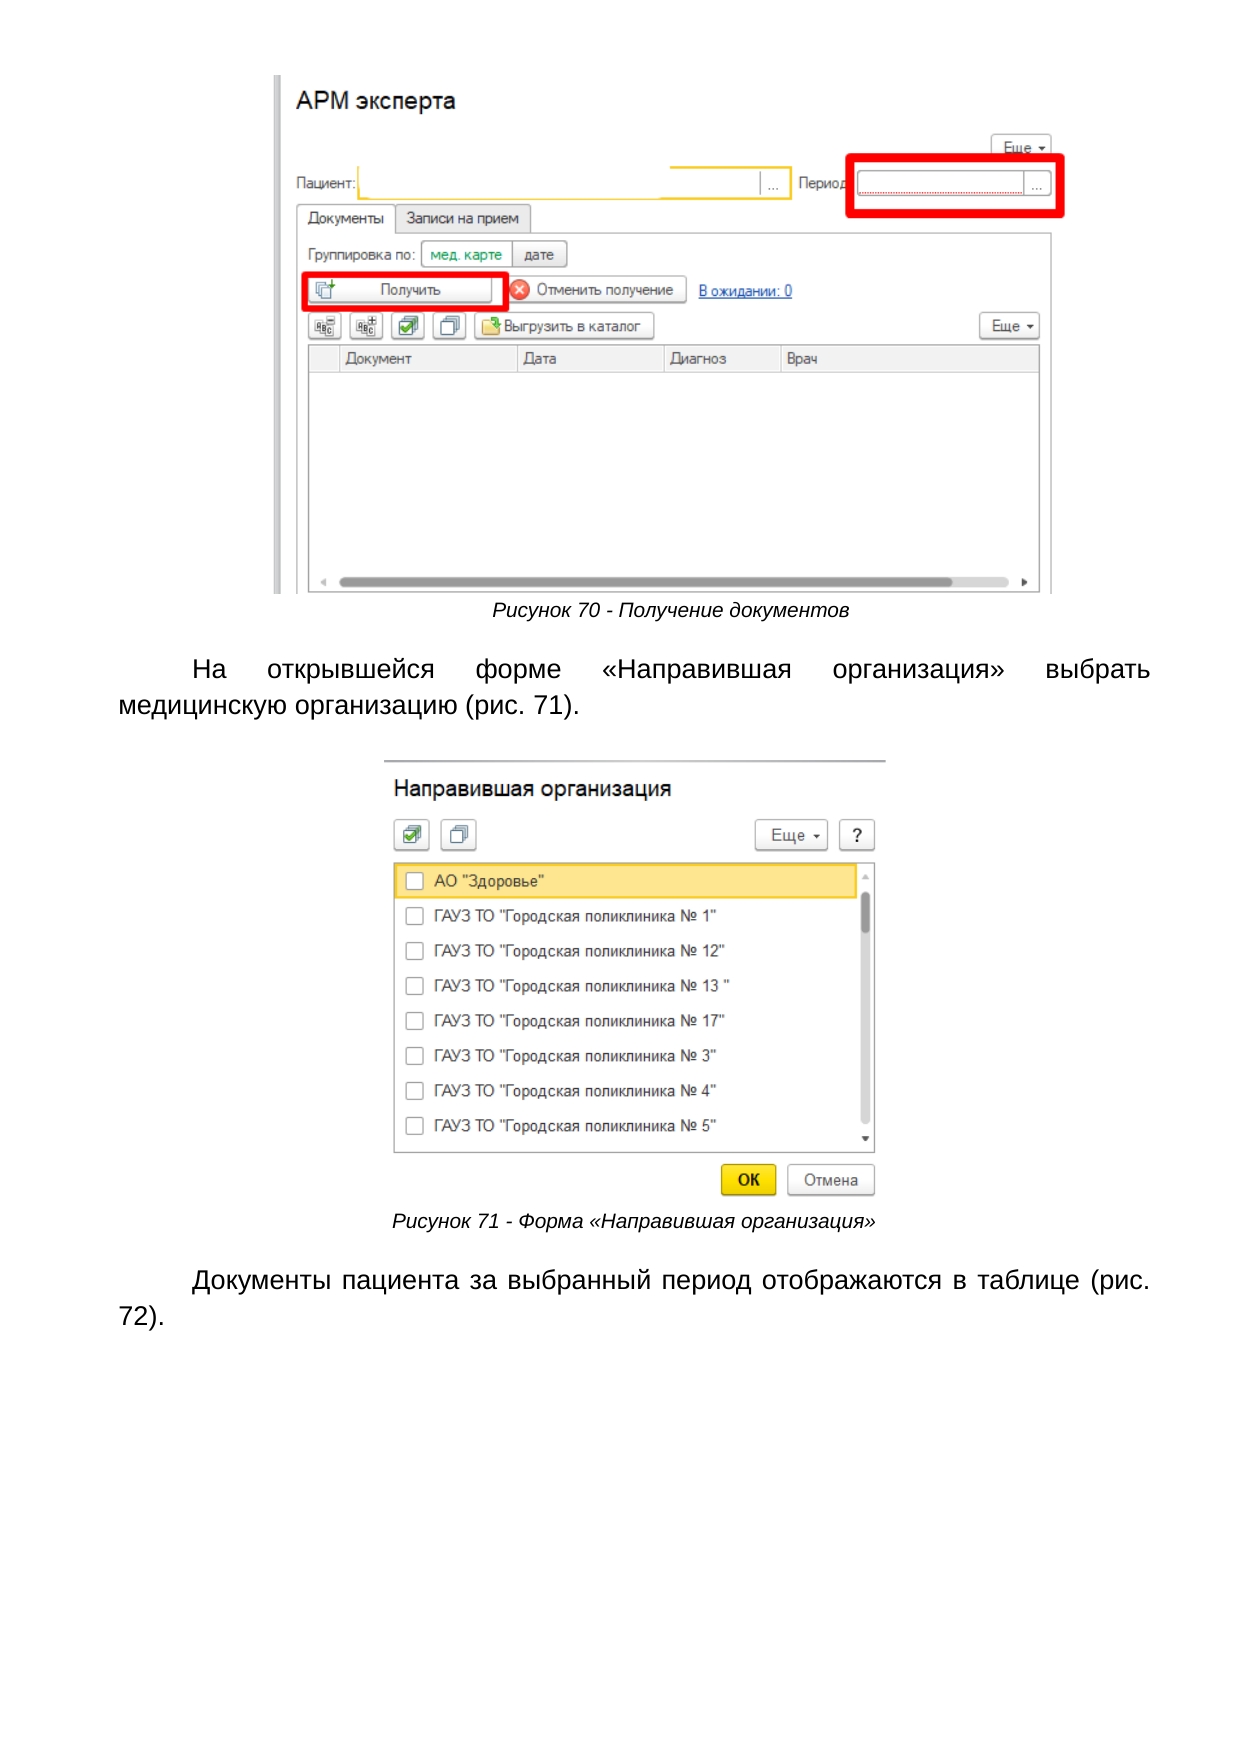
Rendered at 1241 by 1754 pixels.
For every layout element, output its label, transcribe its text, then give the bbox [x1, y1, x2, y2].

picture [384, 760, 886, 1205]
picture [273, 75, 1070, 594]
text Рисунок 70 - Получение документов [118, 598, 1152, 622]
text Рисунок 71 - Форма «Направившая организация» [118, 1209, 1152, 1233]
text На открывшейся форме «Направившая организация» выбрать медицинскую организацию (рис. 71). [118, 653, 1152, 720]
text Документы пациента за выбранный период отображаются в таблице (рис. 72). [118, 1264, 1152, 1331]
